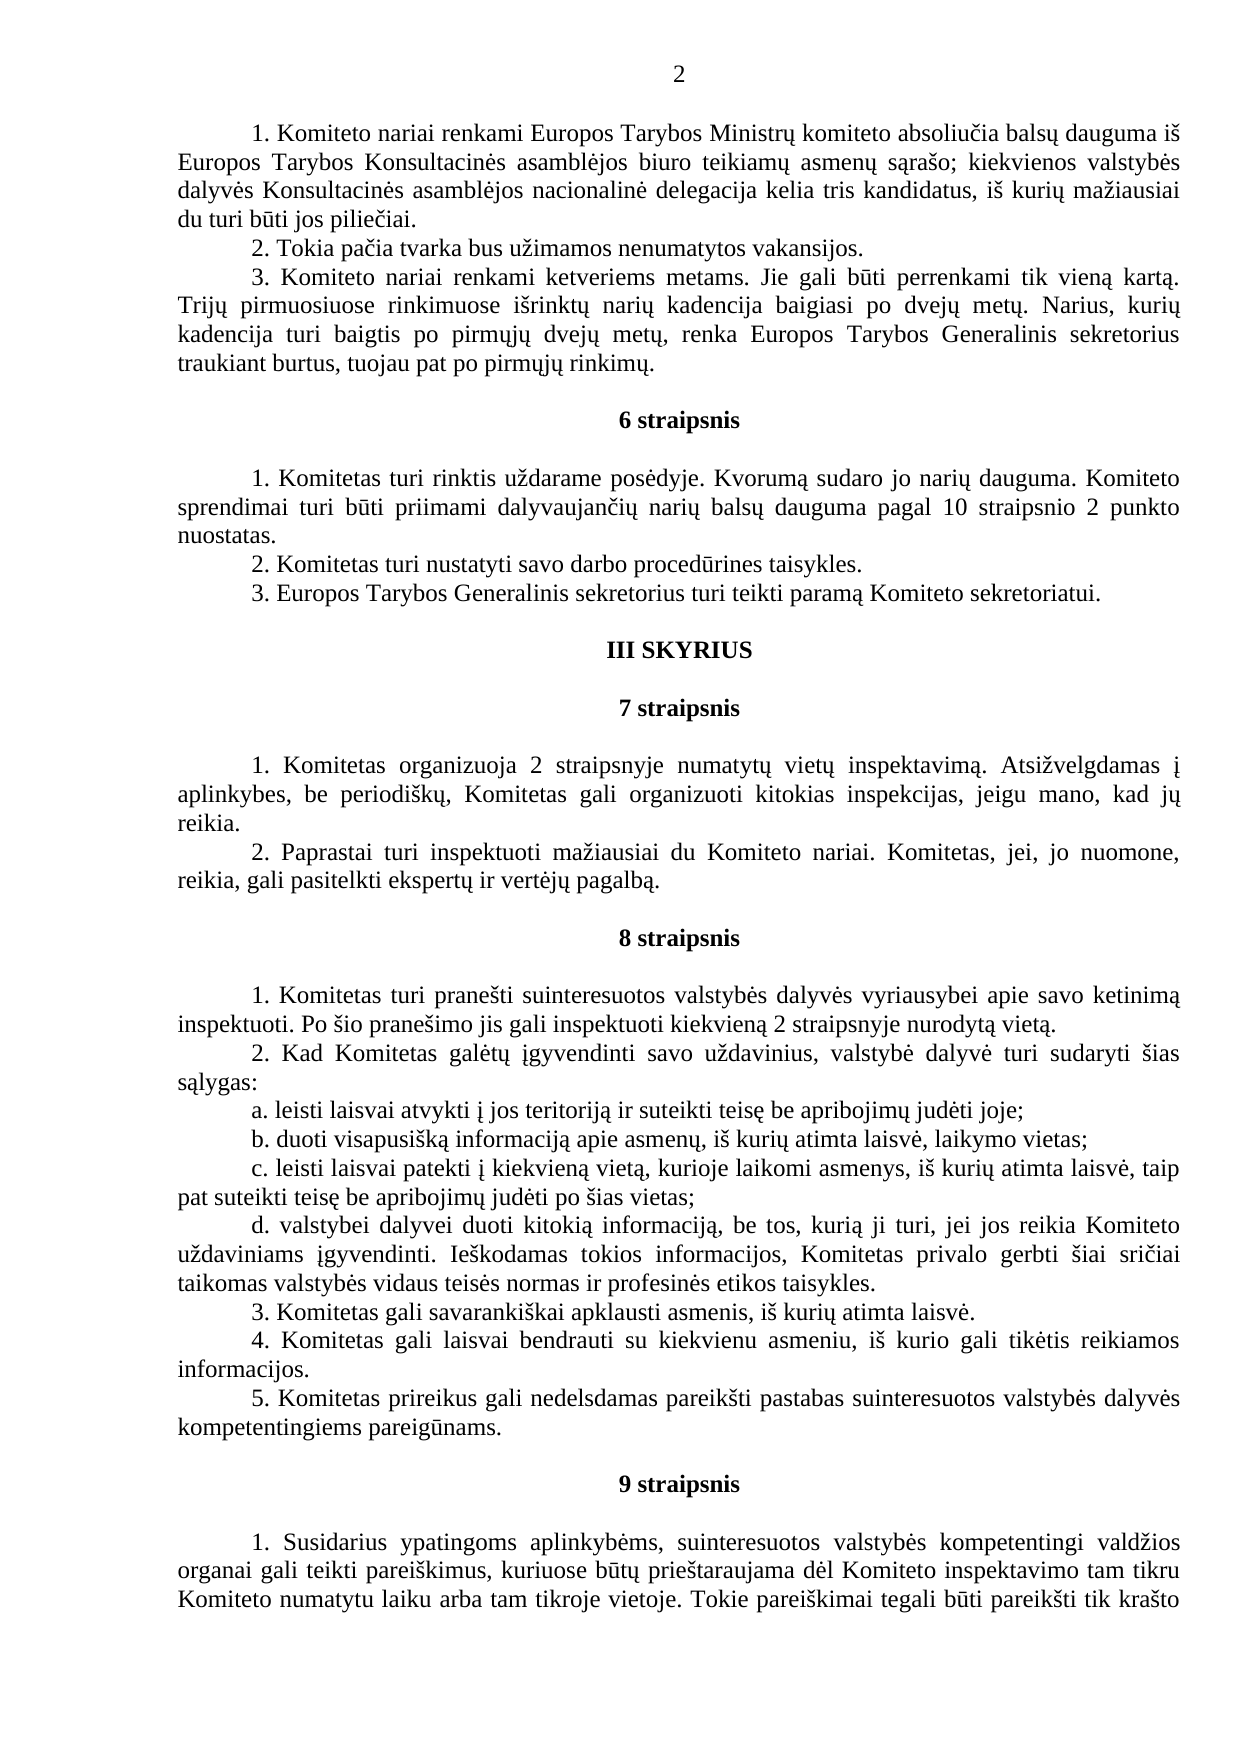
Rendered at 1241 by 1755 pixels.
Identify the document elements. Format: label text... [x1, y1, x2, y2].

text 6 straipsnis [177, 406, 1181, 434]
text 3. Komitetas gali savarankiškai apklausti asmenis, iš kurių atimta laisvė. [177, 1297, 1181, 1326]
text 2. Kad Komitetas galėtų įgyvendinti savo uždavinius, valstybė dalyvė turi sudaryti šias sąlygas: [177, 1038, 1181, 1096]
text 1. Komiteto nariai renkami Europos Tarybos Ministrų komiteto absoliučia balsų dauguma iš Europos Tarybos Konsultacinės asamblėjos biuro teikiamų asmenų sąrašo; kiekvienos valstybės dalyvės Konsultacinės asamblėjos nacionalinė delegacija kelia tris kandidatus, iš kurių mažiausiai du turi būti jos piliečiai. [177, 118, 1181, 233]
text 7 straipsnis [177, 693, 1181, 722]
text 3. Komiteto nariai renkami ketveriems metams. Jie gali būti perrenkami tik vieną kartą. Trijų pirmuosiuose rinkimuose išrinktų narių kadencija baigiasi po dvejų metų. Narius, kurių kadencija turi baigtis po pirmųjų dvejų metų, renka Europos Tarybos Generalinis sekretorius traukiant burtus, tuojau pat po pirmųjų rinkimų. [177, 262, 1181, 377]
text 2. Komitetas turi nustatyti savo darbo procedūrines taisykles. [177, 549, 1181, 578]
text 4. Komitetas gali laisvai bendrauti su kiekvienu asmeniu, iš kurio gali tikėtis reikiamos informacijos. [177, 1326, 1181, 1383]
text c. leisti laisvai patekti į kiekvieną vietą, kurioje laikomi asmenys, iš kurių atimta laisvė, taip pat suteikti teisę be apribojimų judėti po šias vietas; [177, 1153, 1181, 1211]
text d. valstybei dalyvei duoti kitokią informaciją, be tos, kurią ji turi, jei jos reikia Komiteto uždaviniams įgyvendinti. Ieškodamas tokios informacijos, Komitetas privalo gerbti šiai sričiai taikomas valstybės vidaus teisės normas ir profesinės etikos taisykles. [177, 1211, 1181, 1297]
text 1. Komitetas turi pranešti suinteresuotos valstybės dalyvės vyriausybei apie savo ketinimą inspektuoti. Po šio pranešimo jis gali inspektuoti kiekvieną 2 straipsnyje nurodytą vietą. [177, 981, 1181, 1038]
text a. leisti laisvai atvykti į jos teritoriją ir suteikti teisę be apribojimų judėti joje; [177, 1096, 1181, 1124]
text 5. Komitetas prireikus gali nedelsdamas pareikšti pastabas suinteresuotos valstybės dalyvės kompetentingiems pareigūnams. [177, 1383, 1181, 1441]
text b. duoti visapusišką informaciją apie asmenų, iš kurių atimta laisvė, laikymo vietas; [177, 1124, 1181, 1153]
text 1. Komitetas turi rinktis uždarame posėdyje. Kvorumą sudaro jo narių dauguma. Komiteto sprendimai turi būti priimami dalyvaujančių narių balsų dauguma pagal 10 straipsnio 2 punkto nuostatas. [177, 463, 1181, 549]
text 3. Europos Tarybos Generalinis sekretorius turi teikti paramą Komiteto sekretoriatui. [177, 578, 1181, 607]
text 2. Paprastai turi inspektuoti mažiausiai du Komiteto nariai. Komitetas, jei, jo nuomone, reikia, gali pasitelkti ekspertų ir vertėjų pagalbą. [177, 837, 1181, 894]
text 8 straipsnis [177, 923, 1181, 952]
text III SKYRIUS [177, 636, 1181, 664]
text 1. Komitetas organizuoja 2 straipsnyje numatytų vietų inspektavimą. Atsižvelgdamas į aplinkybes, be periodiškų, Komitetas gali organizuoti kitokias inspekcijas, jeigu mano, kad jų reikia. [177, 751, 1181, 837]
text 1. Susidarius ypatingoms aplinkybėms, suinteresuotos valstybės kompetentingi valdžios organai gali teikti pareiškimus, kuriuose būtų prieštaraujama dėl Komiteto inspektavimo tam tikru Komiteto numatytu laiku arba tam tikroje vietoje. Tokie pareiškimai tegali būti pareikšti tik krašto [177, 1527, 1181, 1613]
text 2. Tokia pačia tvarka bus užimamos nenumatytos vakansijos. [177, 233, 1181, 262]
text 9 straipsnis [177, 1469, 1181, 1498]
